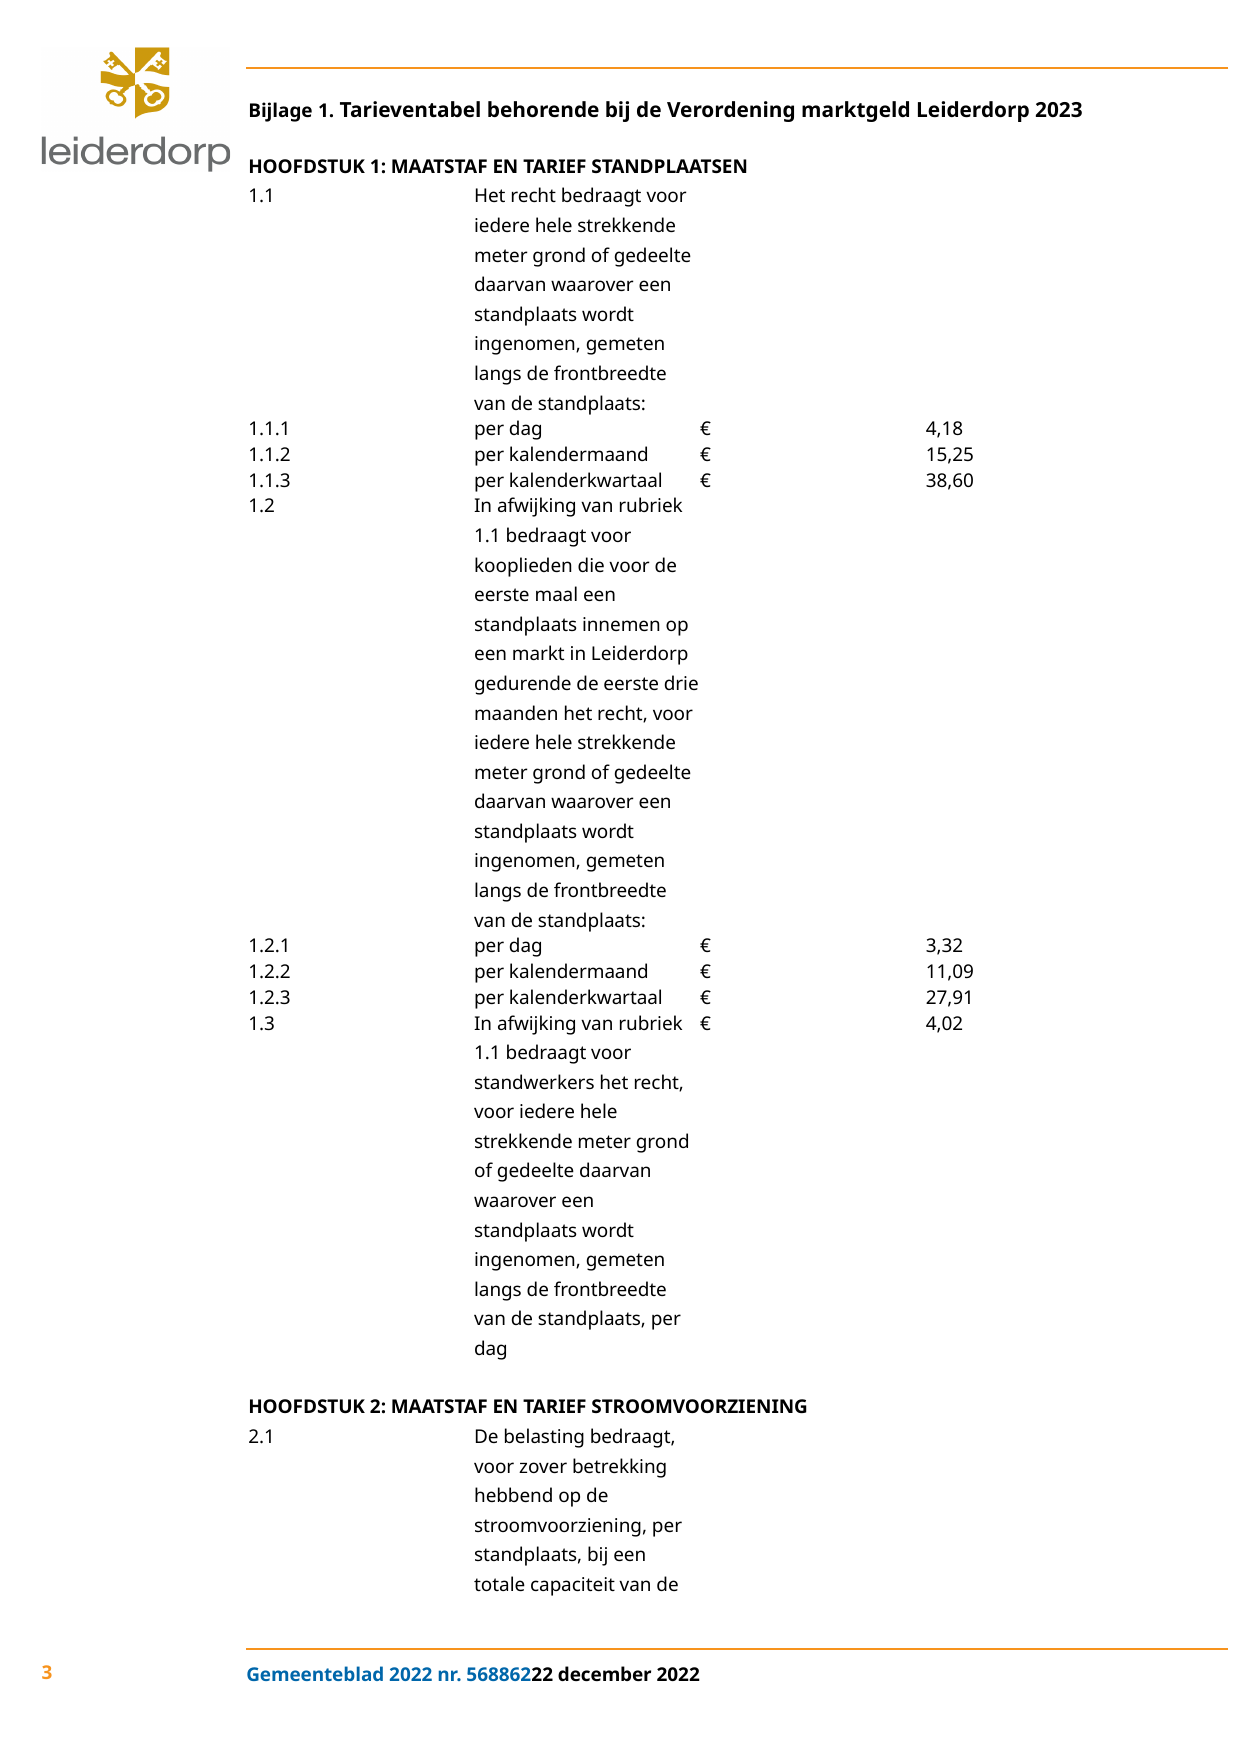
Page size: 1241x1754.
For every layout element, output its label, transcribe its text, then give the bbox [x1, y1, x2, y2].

table_cell 4,18 [926, 415, 1152, 441]
table_cell 1.1.2 [248, 441, 474, 467]
table_cell € [700, 415, 926, 441]
table_cell € [700, 1010, 926, 1361]
text Bijlage 1. Tarieventabel behorende bij de Verordening marktgeld Leiderdorp 2023 [248, 95, 1152, 123]
table_cell 1.2 [248, 493, 474, 932]
table_cell 11,09 [926, 958, 1152, 984]
table_cell 1.2.2 [248, 958, 474, 984]
table_cell 4,02 [926, 1010, 1152, 1361]
table_header 2.1 [248, 1423, 474, 1597]
table_cell per kalendermaand [474, 441, 700, 467]
table_cell € [700, 441, 926, 467]
picture [41, 47, 231, 172]
table_cell 1.2.1 [248, 933, 474, 958]
table_cell 1.3 [248, 1010, 474, 1361]
table_cell 15,25 [926, 441, 1152, 467]
table_header 1.1 [248, 183, 474, 415]
text HOOFDSTUK 1: MAATSTAF EN TARIEF STANDPLAATSEN [248, 153, 1152, 179]
table_header De belasting bedraagt, voor zover betrekking hebbend op de stroomvoorziening, per standplaats, bij een totale capaciteit van de [474, 1423, 700, 1597]
table_header [700, 183, 926, 415]
table_cell € [700, 933, 926, 958]
table_cell 1.1.3 [248, 467, 474, 493]
table_cell [700, 493, 926, 932]
table_cell per kalenderkwartaal [474, 984, 700, 1010]
table_cell 1.1.1 [248, 415, 474, 441]
table_cell per kalenderkwartaal [474, 467, 700, 493]
table_header [926, 183, 1152, 415]
table_cell [926, 493, 1152, 932]
table_cell per kalendermaand [474, 958, 700, 984]
table_cell € [700, 958, 926, 984]
table_cell 38,60 [926, 467, 1152, 493]
table_cell 27,91 [926, 984, 1152, 1010]
table_cell € [700, 984, 926, 1010]
table_header [926, 1423, 1152, 1597]
table_cell per dag [474, 415, 700, 441]
table_cell 1.2.3 [248, 984, 474, 1010]
table_header [700, 1423, 926, 1597]
table_cell 3,32 [926, 933, 1152, 958]
text HOOFDSTUK 2: MAATSTAF EN TARIEF STROOMVOORZIENING [248, 1394, 1152, 1419]
table_cell per dag [474, 933, 700, 958]
table_header Het recht bedraagt voor iedere hele strekkende meter grond of gedeelte daarvan waarover een standplaats wordt ingenomen, gemeten langs de frontbreedte van de standplaats: [474, 183, 700, 415]
table_cell In afwijking van rubriek 1.1 bedraagt voor standwerkers het recht, voor iedere hele strekkende meter grond of gedeelte daarvan waarover een standplaats wordt ingenomen, gemeten langs de frontbreedte van de standplaats, per dag [474, 1010, 700, 1361]
table_cell € [700, 467, 926, 493]
table_cell In afwijking van rubriek 1.1 bedraagt voor kooplieden die voor de eerste maal een standplaats innemen op een markt in Leiderdorp gedurende de eerste drie maanden het recht, voor iedere hele strekkende meter grond of gedeelte daarvan waarover een standplaats wordt ingenomen, gemeten langs de frontbreedte van de standplaats: [474, 493, 700, 932]
